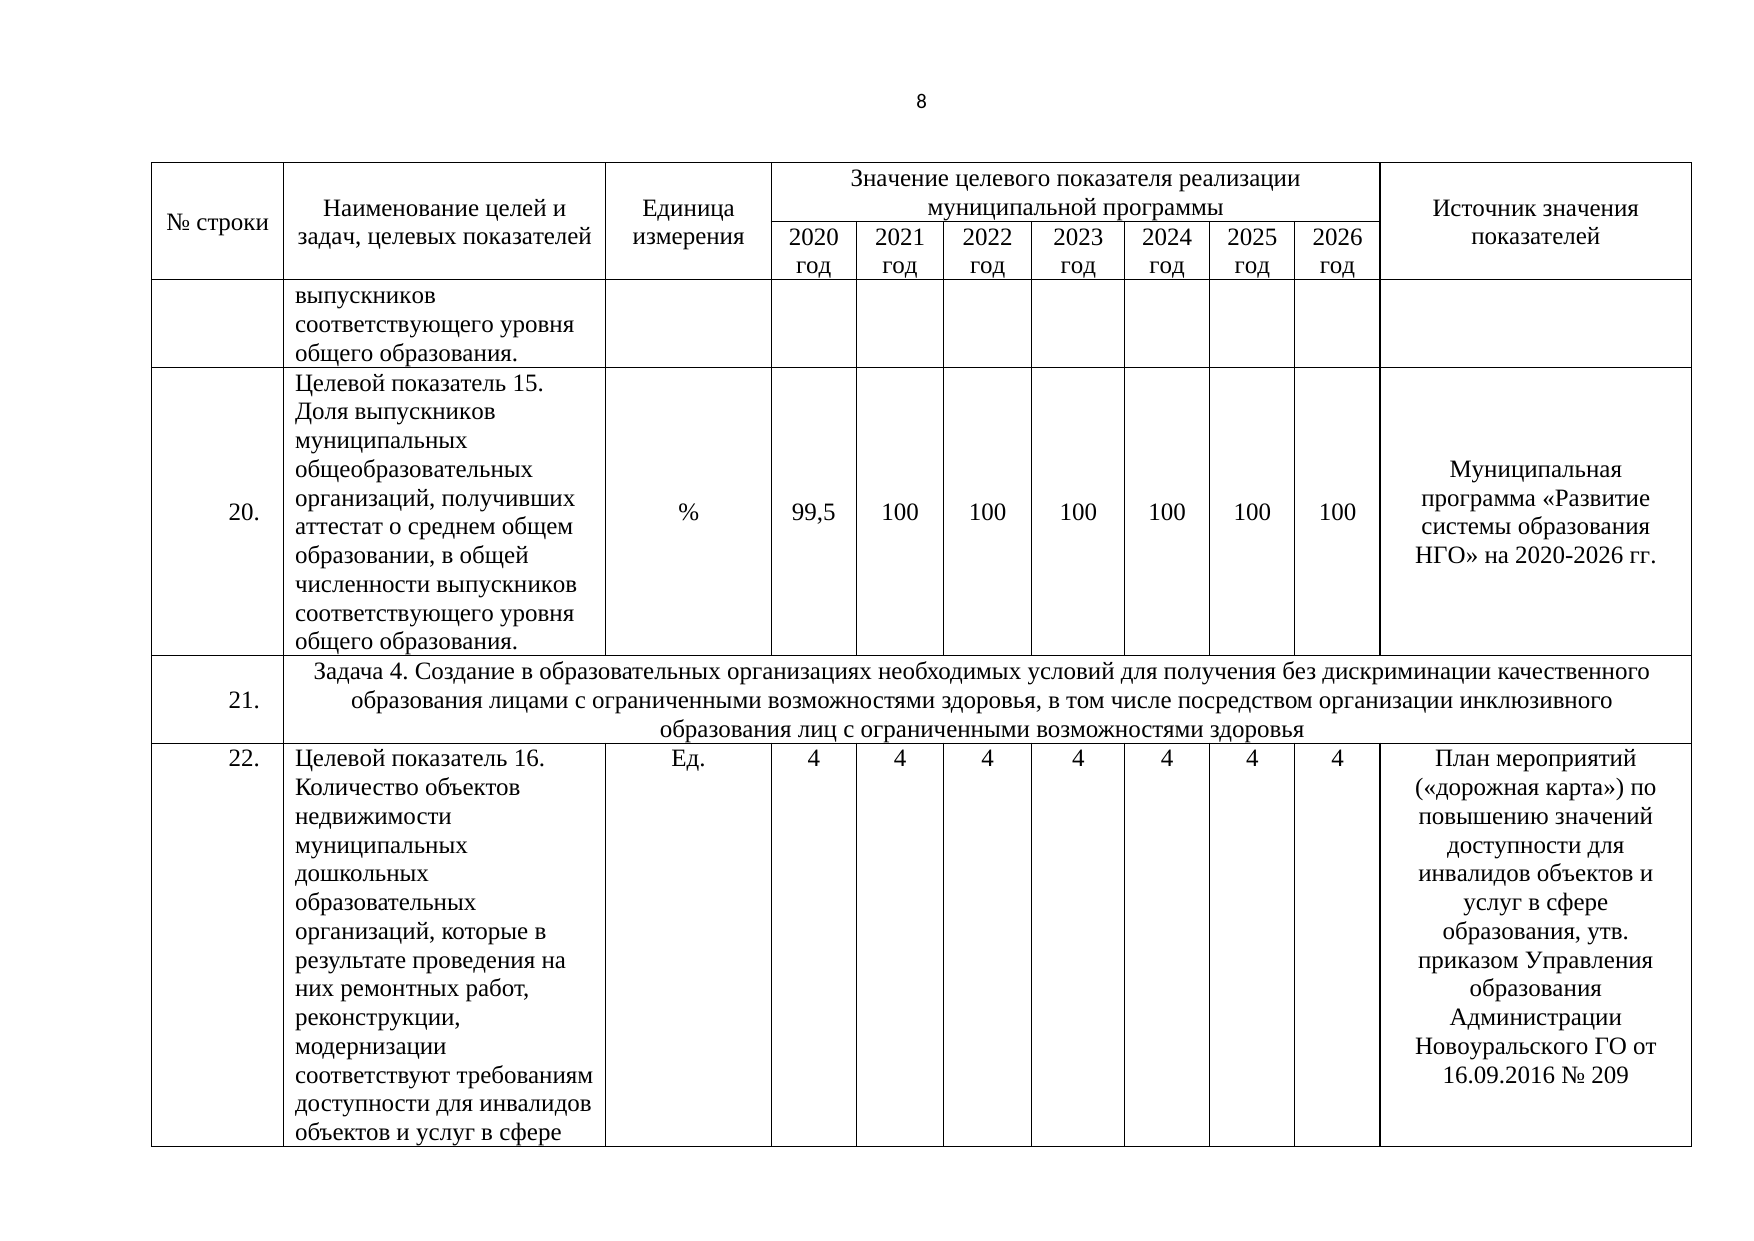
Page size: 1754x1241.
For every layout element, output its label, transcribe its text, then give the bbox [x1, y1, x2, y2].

table_cell % [606, 368, 771, 655]
table_cell 4 [1210, 744, 1294, 1146]
table_cell Задача 4. Создание в образовательных организациях необходимых условий для получения без дискриминации качественного образования лицами с ограниченными возможностями здоровья, в том числе посредством организации инклюзивного образования лиц с ограниченными возможностями здоровья [284, 656, 1691, 742]
table_cell Целевой показатель 16. Количество объектов недвижимости муниципальных дошкольных образовательных организаций, которые в результате проведения на них ремонтных работ, реконструкции, модернизации соответствуют требованиям доступности для инвалидов объектов и услуг в сфере [284, 744, 605, 1146]
table_cell Целевой показатель 15. Доля выпускников муниципальных общеобразовательных организаций, получивших аттестат о среднем общем образовании, в общей численности выпускников соответствующего уровня общего образования. [284, 368, 605, 655]
table_cell 4 [1032, 744, 1124, 1146]
table_cell [152, 744, 283, 1146]
table_cell [152, 368, 283, 655]
table_header № строки [152, 163, 283, 279]
table_cell [1381, 280, 1691, 367]
table_cell 2024 год [1125, 222, 1209, 279]
table_cell [152, 656, 283, 742]
table_cell План мероприятий («дорожная карта») по повышению значений доступности для инвалидов объектов и услуг в сфере образования, утв. приказом Управления образования Администрации Новоуральского ГО от 16.09.2016 № 209 [1381, 744, 1691, 1146]
table_cell [606, 280, 771, 367]
table_cell 100 [1210, 368, 1294, 655]
table_cell [772, 280, 856, 367]
table_header Значение целевого показателя реализации муниципальной программы [772, 163, 1379, 221]
table_cell [1295, 280, 1379, 367]
table_cell выпускников соответствующего уровня общего образования. [284, 280, 605, 367]
table_cell [857, 280, 943, 367]
table_cell 100 [1032, 368, 1124, 655]
table_cell Ед. [606, 744, 771, 1146]
table_cell [152, 280, 283, 367]
table_cell [944, 280, 1031, 367]
table_cell 2025 год [1210, 222, 1294, 279]
table_cell Муниципальная программа «Развитие системы образования НГО» на 2020-2026 гг. [1381, 368, 1691, 655]
table_cell 2022 год [944, 222, 1031, 279]
table_cell 2020 год [772, 222, 856, 279]
table_cell 2021 год [857, 222, 943, 279]
table_header Наименование целей и задач, целевых показателей [284, 163, 605, 279]
table_cell [1032, 280, 1124, 367]
table_cell 4 [857, 744, 943, 1146]
table_cell 100 [857, 368, 943, 655]
table_cell 4 [1295, 744, 1379, 1146]
table_cell [1210, 280, 1294, 367]
table_header Источник значения показателей [1381, 163, 1691, 279]
table_cell 4 [1125, 744, 1209, 1146]
table_cell 4 [772, 744, 856, 1146]
table_cell [1125, 280, 1209, 367]
table_cell 100 [944, 368, 1031, 655]
table_cell 2023 год [1032, 222, 1124, 279]
table_header Единица измерения [606, 163, 771, 279]
table_cell 100 [1295, 368, 1379, 655]
table_cell 100 [1125, 368, 1209, 655]
table_cell 99,5 [772, 368, 856, 655]
table_cell 2026 год [1295, 222, 1379, 279]
table_cell 4 [944, 744, 1031, 1146]
